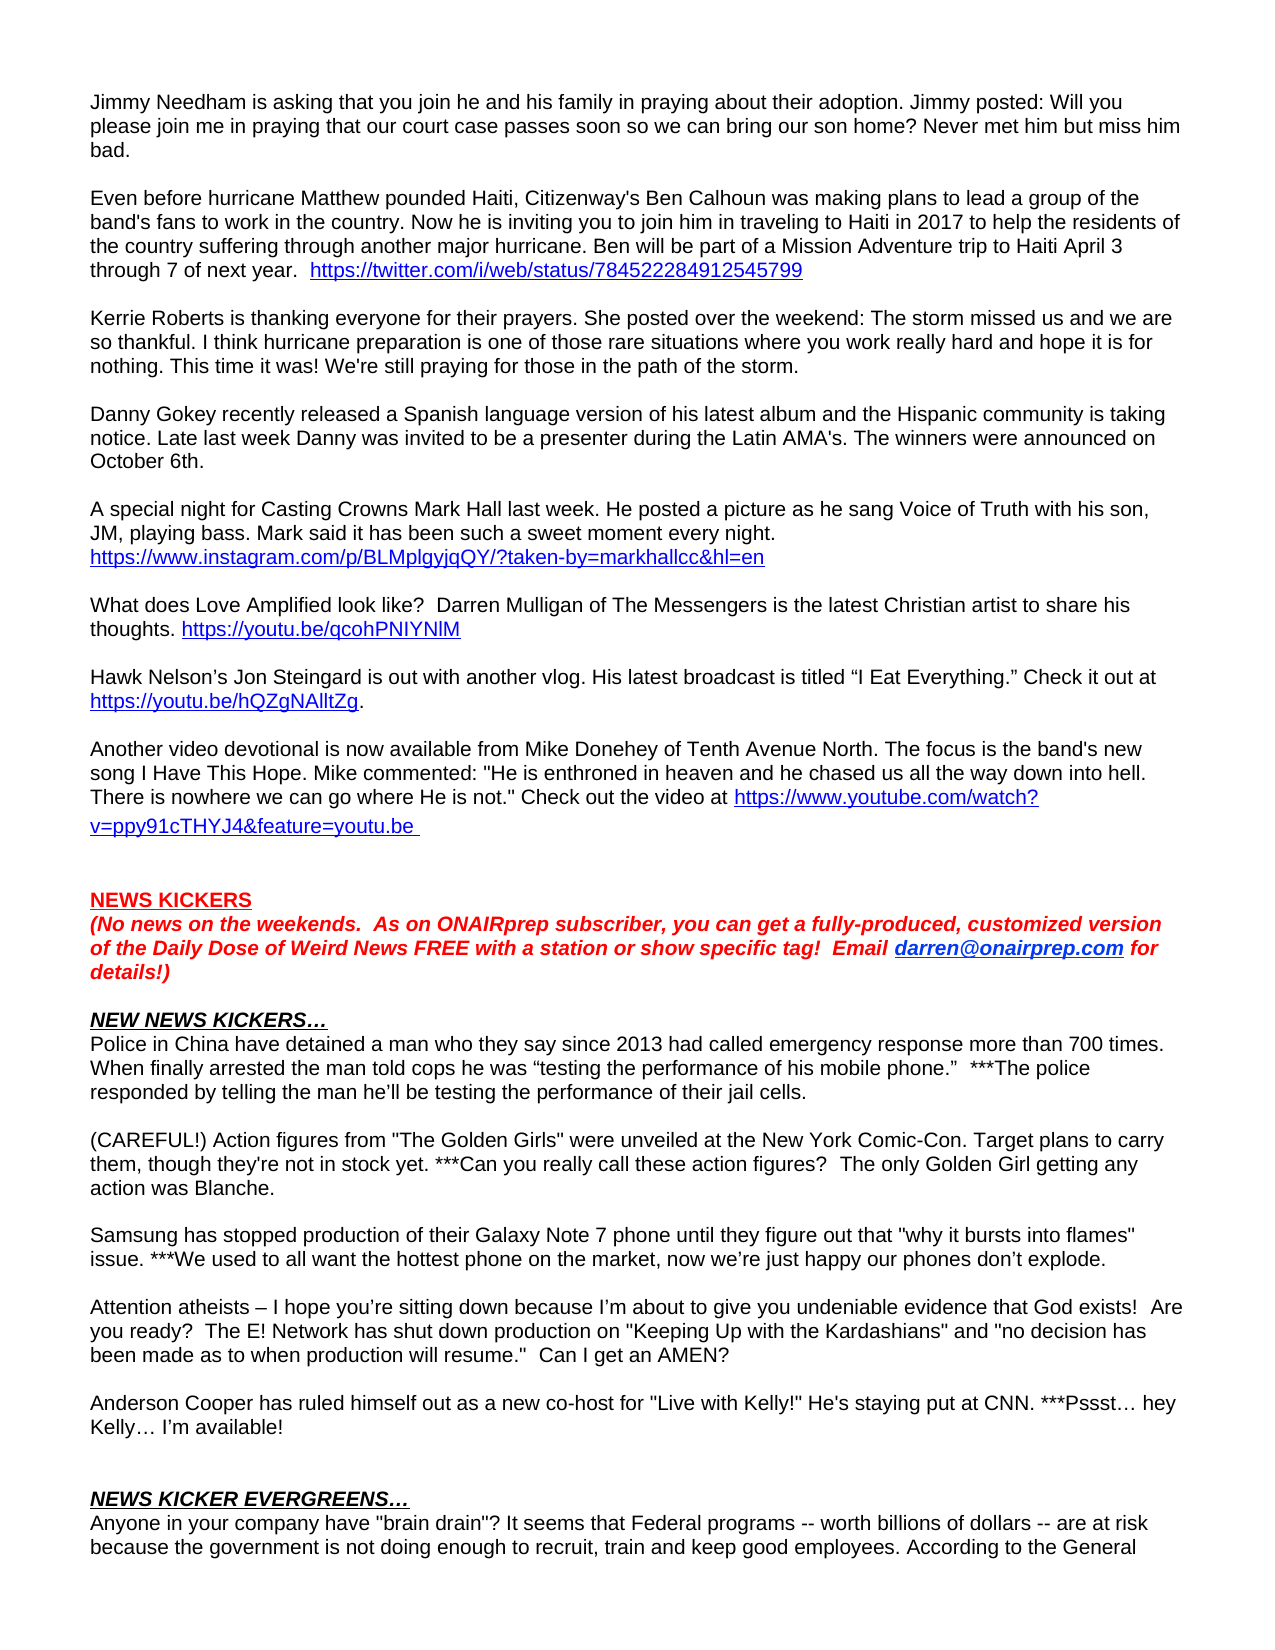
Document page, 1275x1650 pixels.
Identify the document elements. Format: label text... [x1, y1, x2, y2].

text Another video devotional is now available from Mike Donehey of Tenth Avenue North. The focus is the band's new song I Have This Hope. Mike commented: "He is enthroned in heaven and he chased us all the way down into hell. There is nowhere we can go where He is not." Check out the video at https://www.youtube.com/watch?v=ppy91cTHYJ4&feature=youtu.be [90, 737, 1185, 840]
text Kerrie Roberts is thanking everyone for their prayers. She posted over the weekend: The storm missed us and we are so thankful. I think hurricane preparation is one of those rare situations where you work really hard and hope it is for nothing. This time it was! We're still praying for those in the path of the storm. [90, 306, 1185, 377]
text NEWS KICKER EVERGREENS… [90, 1487, 1185, 1511]
text (No news on the weekends. As on ONAIRprep subscriber, you can get a fully-produced, customized version of the Daily Dose of Weird News FREE with a station or show specific tag! Email darren@onairprep.com for details!) [90, 912, 1185, 984]
text Even before hurricane Matthew pounded Haiti, Citizenway's Ben Calhoun was making plans to lead a group of the band's fans to work in the country. Now he is inviting you to join him in traveling to Haiti in 2017 to help the residents of the country suffering through another major hurricane. Ben will be part of a Mission Adventure trip to Haiti April 3 through 7 of next year. https://twitter.com/i/web/status/784522284912545799 [90, 186, 1185, 282]
text What does Love Amplified look like? Darren Mulligan of The Messengers is the latest Christian artist to share his thoughts. https://youtu.be/qcohPNIYNlM [90, 593, 1185, 641]
text A special night for Casting Crowns Mark Hall last week. He posted a picture as he sang Voice of Truth with his son, JM, playing bass. Mark said it has been such a sweet moment every night. https://www.instagram.com/p/BLMplgyjqQY/?taken-by=markhallcc&hl=en [90, 497, 1185, 569]
text Jimmy Needham is asking that you join he and his family in praying about their adoption. Jimmy posted: Will you please join me in praying that our court case passes soon so we can bring our son home? Never met him but miss him bad. [90, 90, 1185, 162]
text Anderson Cooper has ruled himself out as a new co-host for "Live with Kelly!" He's staying put at CNN. ***Pssst… hey Kelly… I’m available! [90, 1391, 1185, 1439]
text Danny Gokey recently released a Spanish language version of his latest album and the Hispanic community is taking notice. Late last week Danny was invited to be a presenter during the Latin AMA's. The winners were announced on October 6th. [90, 401, 1185, 473]
text NEWS KICKERS [90, 888, 1185, 912]
text Attention atheists – I hope you’re sitting down because I’m about to give you undeniable evidence that God exists! Are you ready? The E! Network has shut down production on "Keeping Up with the Kardashians" and "no decision has been made as to when production will resume." Can I get an AMEN? [90, 1295, 1185, 1367]
text NEW NEWS KICKERS… [90, 1008, 1185, 1032]
text Anyone in your company have "brain drain"? It seems that Federal programs -- worth billions of dollars -- are at risk because the government is not doing enough to recruit, train and keep good employees. According to the General [90, 1511, 1185, 1559]
text (CAREFUL!) Action figures from "The Golden Girls" were unveiled at the New York Comic-Con. Target plans to carry them, though they're not in stock yet. ***Can you really call these action figures? The only Golden Girl getting any action was Blanche. [90, 1127, 1185, 1199]
text Hawk Nelson’s Jon Steingard is out with another vlog. His latest broadcast is titled “I Eat Everything.” Check it out at https://youtu.be/hQZgNAlltZg. [90, 665, 1185, 713]
text Police in China have detained a man who they say since 2013 had called emergency response more than 700 times. When finally arrested the man told cops he was “testing the performance of his mobile phone.” ***The police responded by telling the man he’ll be testing the performance of their jail cells. [90, 1032, 1185, 1103]
text Samsung has stopped production of their Galaxy Note 7 phone until they figure out that "why it bursts into flames" issue. ***We used to all want the hottest phone on the market, now we’re just happy our phones don’t explode. [90, 1223, 1185, 1271]
